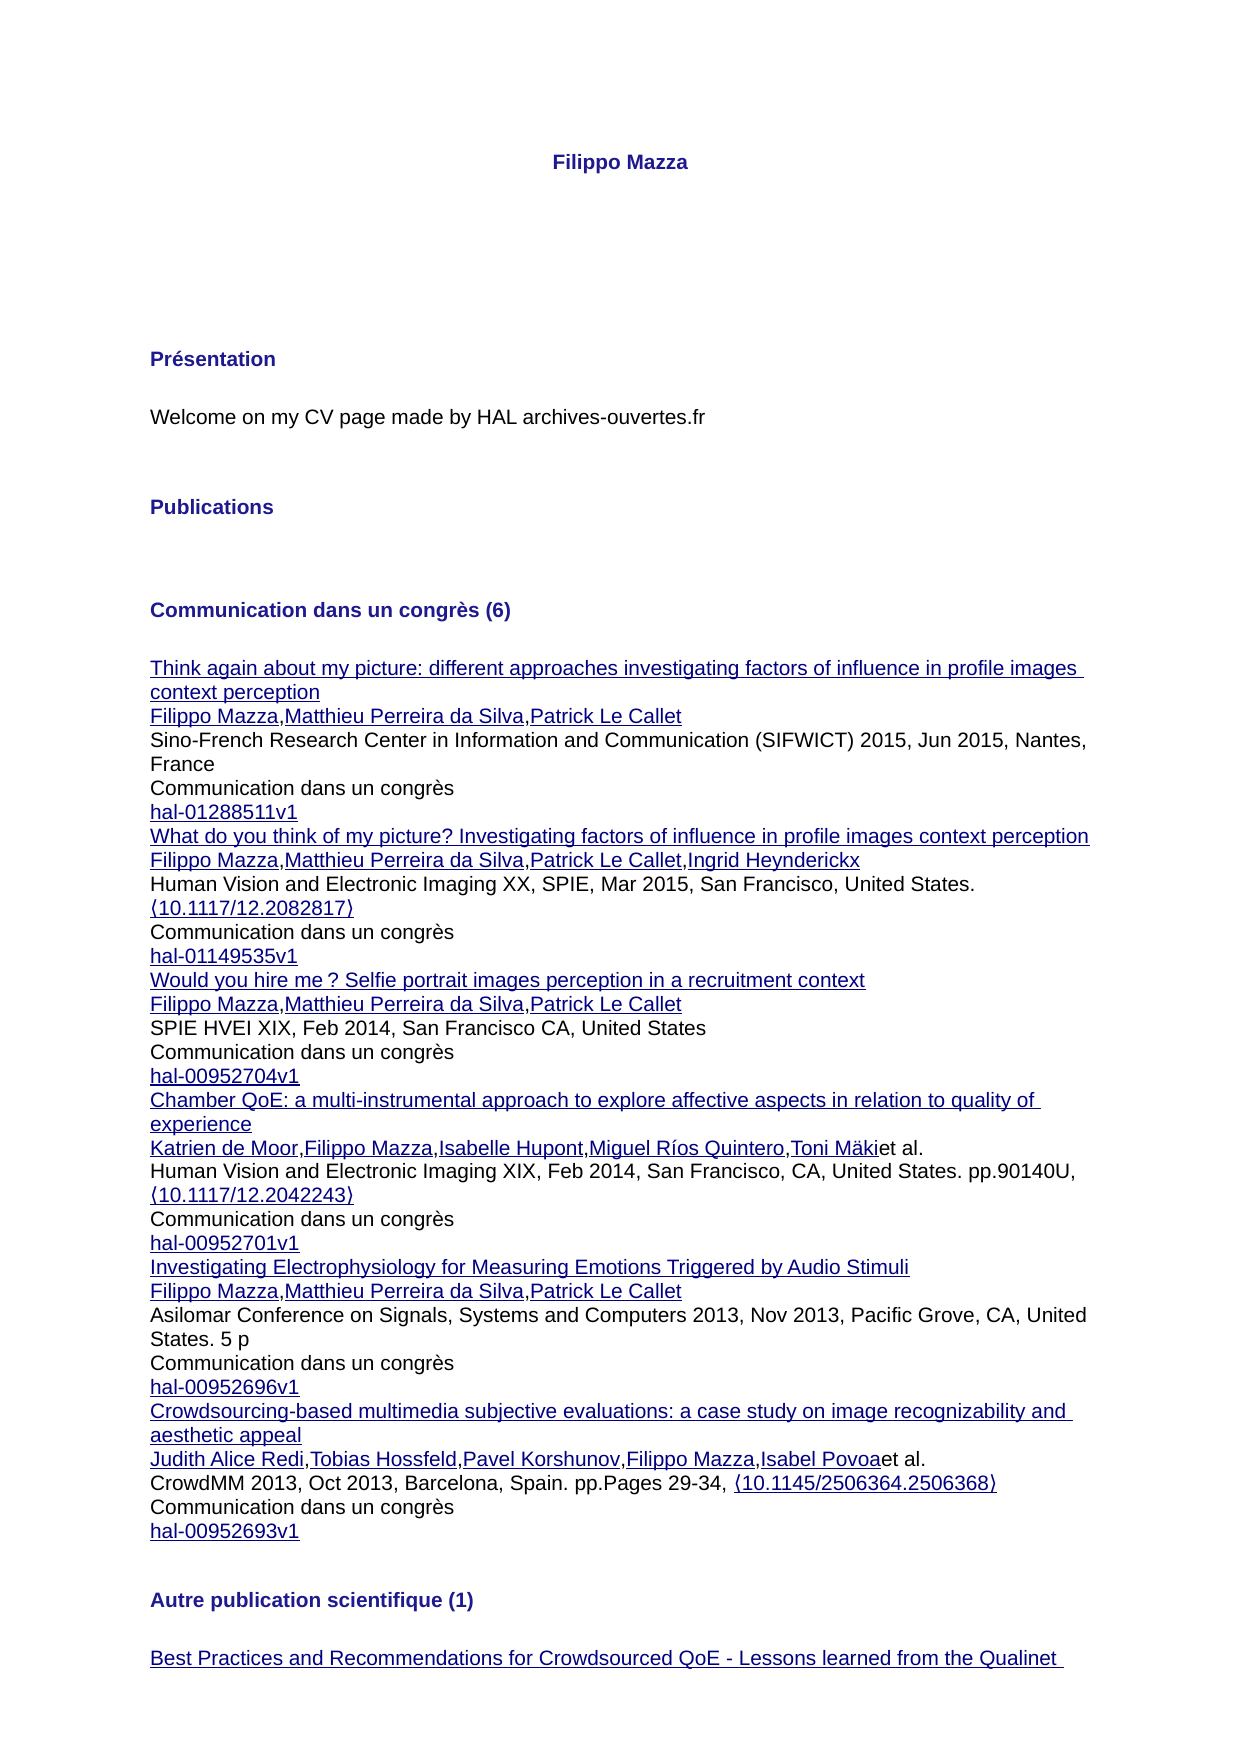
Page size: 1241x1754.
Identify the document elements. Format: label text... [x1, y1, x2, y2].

subtitle Autre publication scientifique (1) [150, 1587, 1090, 1611]
table_cell Chamber QoE: a multi-instrumental approach to explore affective aspects in relation to quality of experience Katrien de Moor,Filippo Mazza,Isabelle Hupont,Miguel Ríos Quintero,Toni Mäkiet al. Human Vision and Electronic Imaging XIX, Feb 2014, San Francisco, CA, United States. pp.90140U, ⟨10.1117/12.2042243⟩ Communication dans un congrès hal-00952701v1 [150, 1088, 1090, 1255]
table_cell Crowdsourcing-based multimedia subjective evaluations: a case study on image recognizability and aesthetic appeal Judith Alice Redi,Tobias Hossfeld,Pavel Korshunov,Filippo Mazza,Isabel Povoaet al. CrowdMM 2013, Oct 2013, Barcelona, Spain. pp.Pages 29-34, ⟨10.1145/2506364.2506368⟩ Communication dans un congrès hal-00952693v1 [150, 1399, 1090, 1543]
table_cell Investigating Electrophysiology for Measuring Emotions Triggered by Audio Stimuli Filippo Mazza,Matthieu Perreira da Silva,Patrick Le Callet Asilomar Conference on Signals, Systems and Computers 2013, Nov 2013, Pacific Grove, CA, United States. 5 p Communication dans un congrès hal-00952696v1 [150, 1255, 1090, 1399]
table_cell Would you hire me ? Selfie portrait images perception in a recruitment context Filippo Mazza,Matthieu Perreira da Silva,Patrick Le Callet SPIE HVEI XIX, Feb 2014, San Francisco CA, United States Communication dans un congrès hal-00952704v1 [150, 968, 1090, 1087]
subtitle Publications [150, 495, 1090, 519]
subtitle Communication dans un congrès (6) [150, 598, 1090, 622]
table_header Best Practices and Recommendations for Crowdsourced QoE - Lessons learned from the Qualinet [150, 1646, 1090, 1670]
subtitle Présentation [150, 347, 1090, 371]
table_cell What do you think of my picture? Investigating factors of influence in profile images context perception [150, 824, 1090, 845]
table_cell Filippo Mazza,Matthieu Perreira da Silva,Patrick Le Callet,Ingrid Heynderickx Human Vision and Electronic Imaging XX, SPIE, Mar 2015, San Francisco, United States. ⟨10.1117/12.2082817⟩ Communication dans un congrès hal-01149535v1 [150, 846, 1090, 968]
subtitle Filippo Mazza [150, 150, 1090, 174]
text Welcome on my CV page made by HAL archives-ouvertes.fr [150, 405, 1090, 429]
table_header Think again about my picture: different approaches investigating factors of influence in profile images context perception Filippo Mazza,Matthieu Perreira da Silva,Patrick Le Callet Sino-French Research Center in Information and Communication (SIFWICT) 2015, Jun 2015, Nantes, France Communication dans un congrès hal-01288511v1 [150, 656, 1090, 824]
